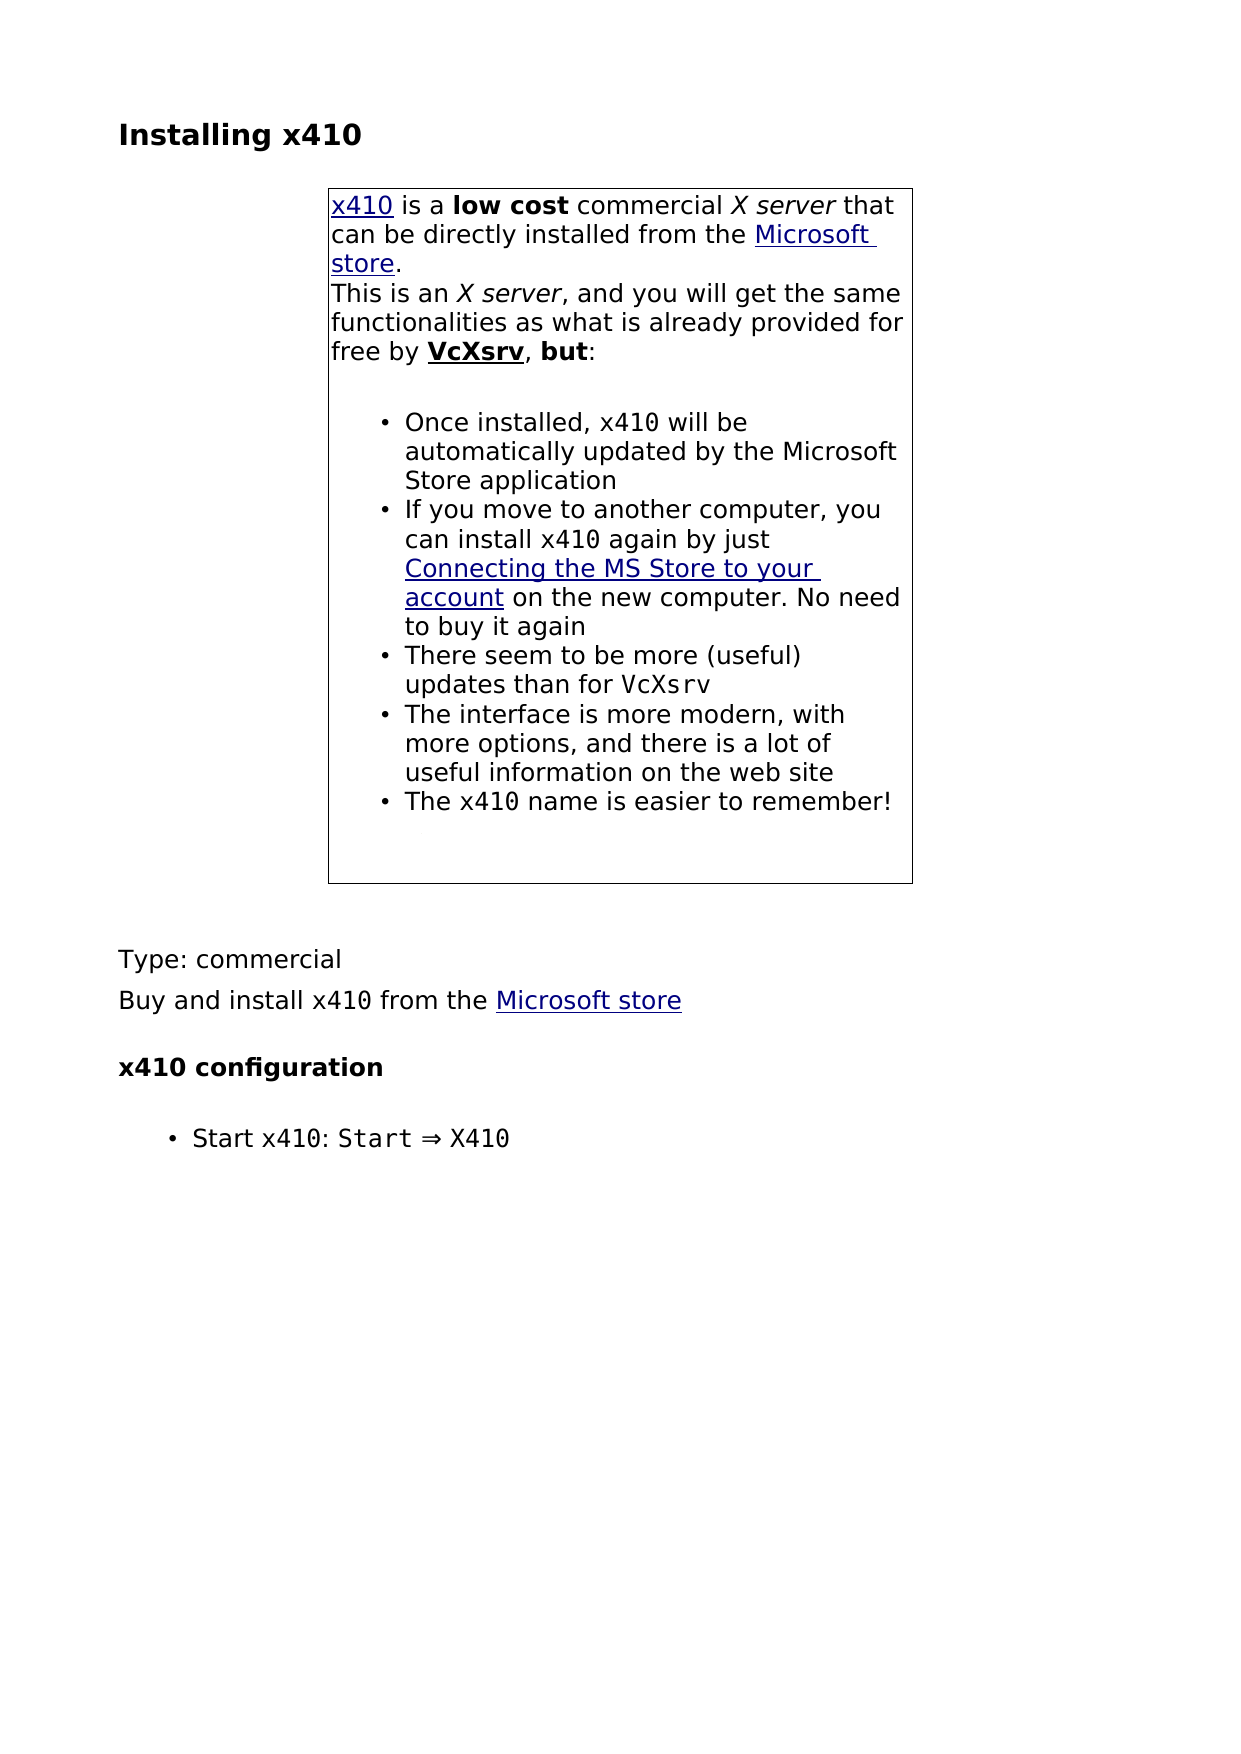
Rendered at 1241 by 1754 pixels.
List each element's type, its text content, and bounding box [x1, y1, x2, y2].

text Type: commercial [118, 945, 1122, 974]
subtitle Installing x410 [118, 118, 1122, 152]
subtitle x410 configuration [118, 1053, 1122, 1082]
table_header x410 is a low cost commercial X server that can be directly installed from the Microsoft store. This is an X server, and you will get the same functionalities as what is already provided for free by VcXsrv, but: Once installed, x410 will be automatically updated by the Microsoft Store application If you move to another computer, you can install x410 again by just Connecting the MS Store to your account on the new computer. No need to buy it again There seem to be more (useful) updates than for VcXsrv The interface is more modern, with more options, and there is a lot of useful information on the web site The x410 name is easier to remember! [329, 189, 912, 882]
list Start x410: Start ⇒ X410 [177, 1124, 1122, 1153]
text Buy and install x410 from the Microsoft store [118, 987, 1122, 1016]
